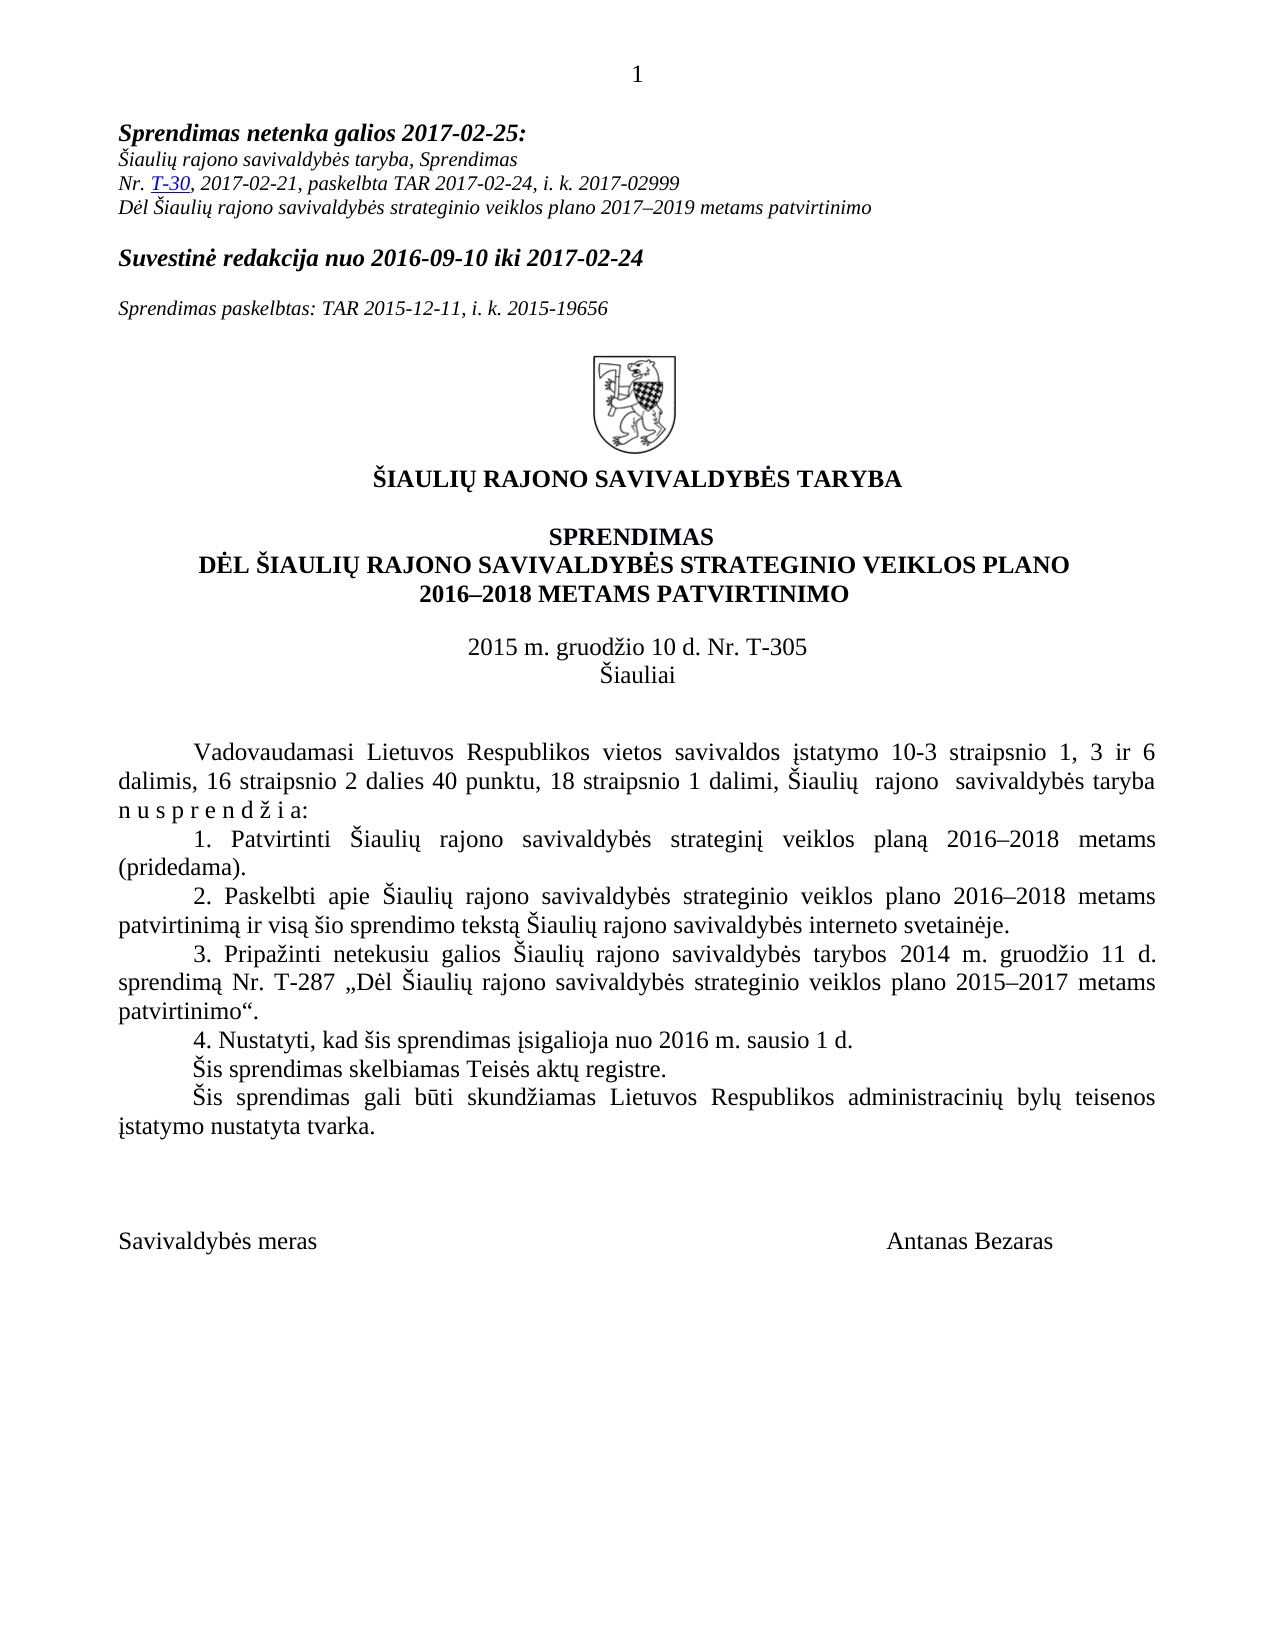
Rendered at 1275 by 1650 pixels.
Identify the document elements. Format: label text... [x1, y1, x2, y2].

text Sprendimas netenka galios 2017-02-25: [118, 118, 1157, 147]
text DĖL ŠIAULIŲ RAJONO SAVIVALDYBĖS STRATEGINIO VEIKLOS PLANO [118, 550, 1157, 579]
text Savivaldybės meras Antanas Bezaras [118, 1226, 1157, 1255]
text Vadovaudamasi Lietuvos Respublikos vietos savivaldos įstatymo 10-3 straipsnio 1, 3 ir 6 dalimis, 16 straipsnio 2 dalies 40 punktu, 18 straipsnio 1 dalimi, Šiaulių rajono savivaldybės taryba n u s p r e n d ž i a: [118, 737, 1157, 824]
text 2. Paskelbti apie Šiaulių rajono savivaldybės strateginio veiklos plano 2016–2018 metams patvirtinimą ir visą šio sprendimo tekstą Šiaulių rajono savivaldybės interneto svetainėje. [118, 881, 1157, 939]
text Suvestinė redakcija nuo 2016-09-10 iki 2017-02-24 [118, 243, 1157, 272]
text Dėl Šiaulių rajono savivaldybės strateginio veiklos plano 2017–2019 metams patvirtinimo [118, 195, 1157, 219]
text Šiauliai [118, 661, 1157, 689]
text 2016–2018 METAMS PATVIRTINIMO [118, 579, 1157, 608]
text Šis sprendimas gali būti skundžiamas Lietuvos Respublikos administracinių bylų teisenos įstatymo nustatyta tvarka. [118, 1082, 1157, 1140]
text Nr. T-30, 2017-02-21, paskelbta TAR 2017-02-24, i. k. 2017-02999 [118, 171, 1157, 195]
text 1. Patvirtinti Šiaulių rajono savivaldybės strateginį veiklos planą 2016–2018 metams (pridedama). [118, 824, 1157, 881]
text SPRENDIMAS [118, 522, 1157, 550]
text ŠIAULIŲ RAJONO SAVIVALDYBĖS TARYBA [118, 464, 1157, 493]
text 3. Pripažinti netekusiu galios Šiaulių rajono savivaldybės tarybos 2014 m. gruodžio 11 d. sprendimą Nr. T-287 „Dėl Šiaulių rajono savivaldybės strateginio veiklos plano 2015–2017 metams patvirtinimo“. [118, 939, 1157, 1025]
text 4. Nustatyti, kad šis sprendimas įsigalioja nuo 2016 m. sausio 1 d. [118, 1025, 1157, 1054]
text Sprendimas paskelbtas: TAR 2015-12-11, i. k. 2015-19656 [118, 296, 1157, 320]
text Šis sprendimas skelbiamas Teisės aktų registre. [118, 1054, 1157, 1082]
text 2015 m. gruodžio 10 d. Nr. T-305 [118, 632, 1157, 661]
text Šiaulių rajono savivaldybės taryba, Sprendimas [118, 147, 1157, 171]
